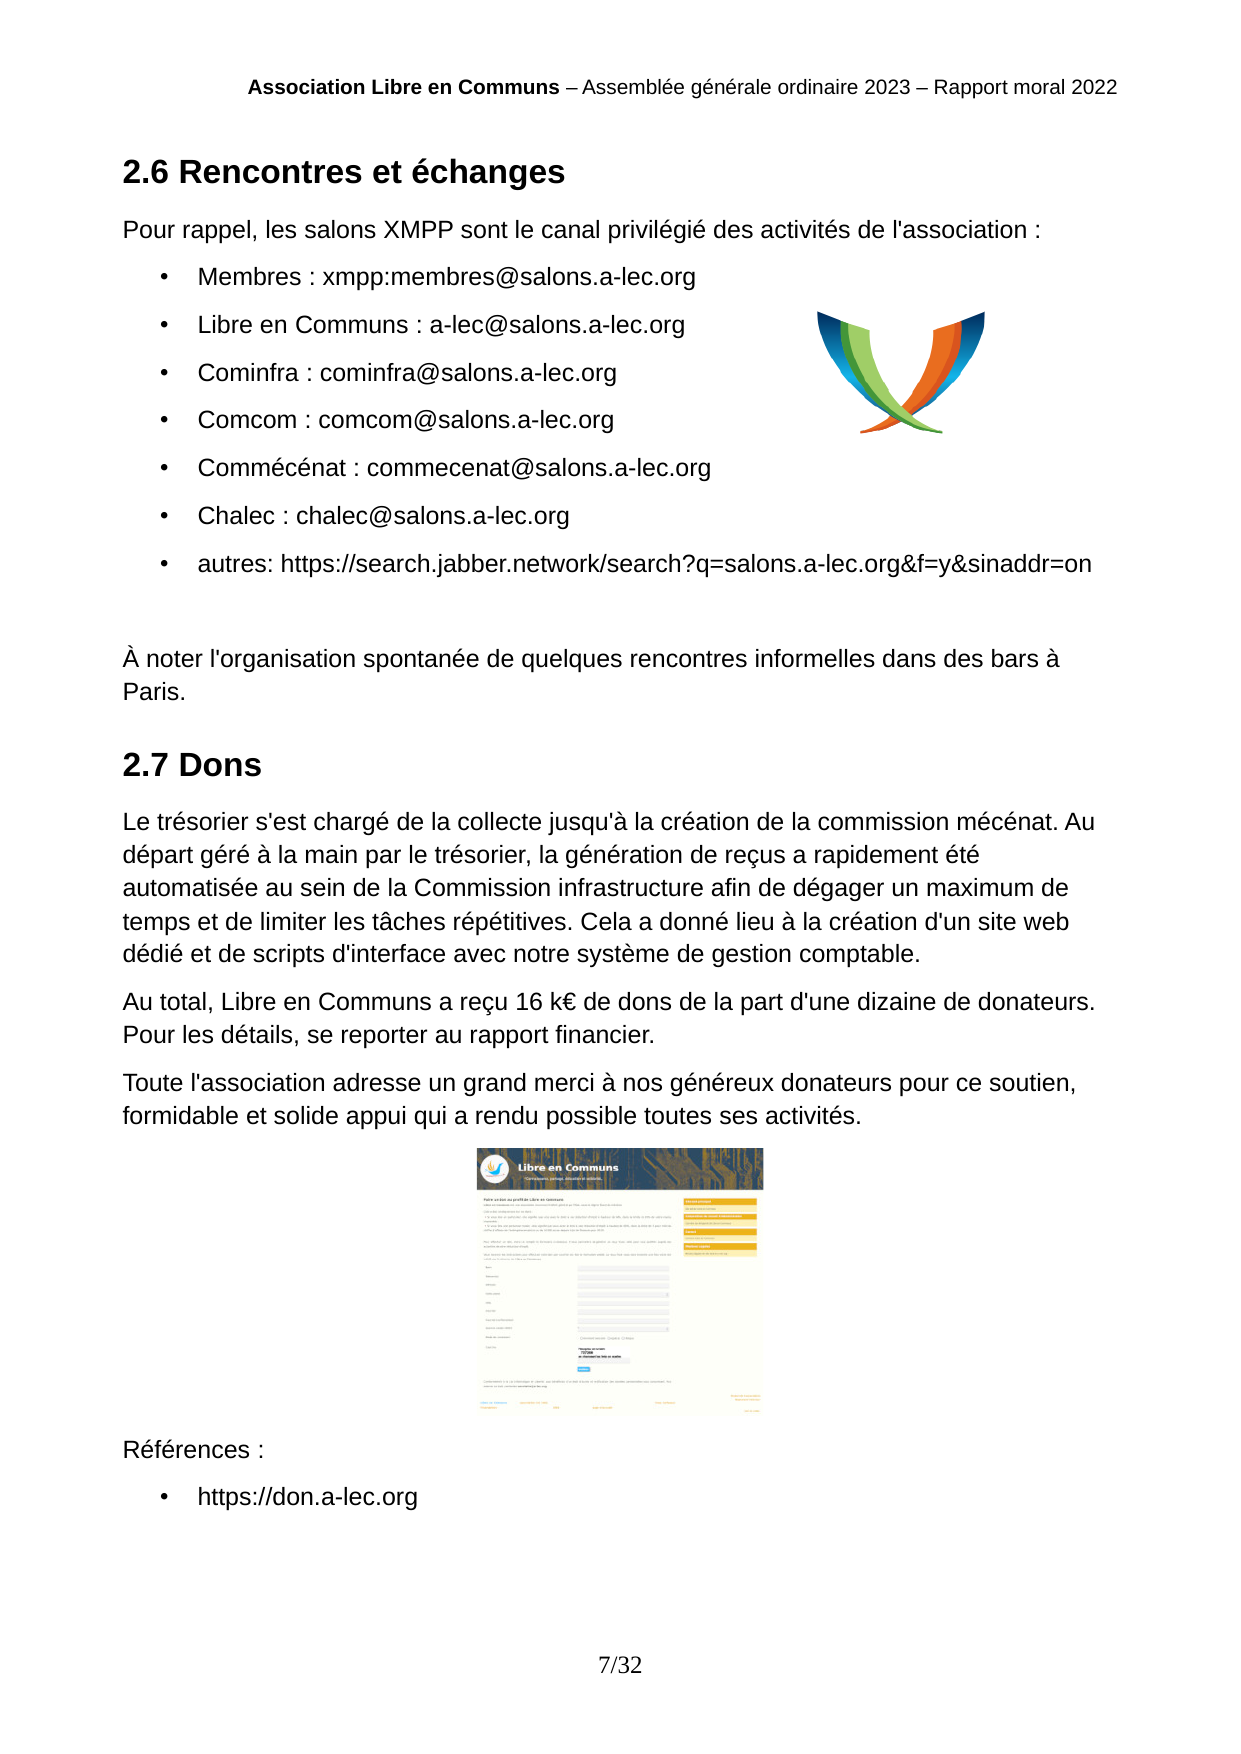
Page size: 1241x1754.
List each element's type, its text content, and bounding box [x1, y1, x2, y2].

list https://don.a-lec.org [160, 1482, 1118, 1511]
list [985, 405, 1118, 434]
list Membres : xmpp:membres@salons.a-lec.org [160, 262, 1118, 291]
list Libre en Communs : a-lec@salons.a-lec.org [160, 310, 1118, 339]
list autres: https://search.jabber.network/search?q=salons.a-lec.org&f=y&sinaddr=on [160, 548, 1118, 577]
text Pour rappel, les salons XMPP sont le canal privilégié des activités de l'association : [122, 215, 1118, 243]
list Chalec : chalec@salons.a-lec.org [160, 501, 1118, 530]
list Cominfra : cominfra@salons.a-lec.org [160, 358, 817, 387]
subtitle Dons [122, 745, 1118, 784]
picture [476, 1148, 764, 1416]
text Toute l'association adresse un grand merci à nos généreux donateurs pour ce soutien, formidable et solide appui qui a rendu possible toutes ses activités. [122, 1068, 1118, 1129]
text Références : [122, 1435, 1118, 1463]
subtitle Rencontres et échanges [122, 152, 1118, 191]
text Le trésorier s'est chargé de la collecte jusqu'à la création de la commission mécénat. Au départ géré à la main par le trésorier, la génération de reçus a rapidement été automatisée au sein de la Commission infrastructure afin de dégager un maximum de temps et de limiter les tâches répétitives. Cela a donné lieu à la création d'un site web dédié et de scripts d'interface avec notre système de gestion comptable. [122, 807, 1118, 968]
list [985, 358, 1118, 387]
text Au total, Libre en Communs a reçu 16 k€ de dons de la part d'une dizaine de donateurs. Pour les détails, se reporter au rapport financier. [122, 987, 1118, 1049]
picture [817, 311, 985, 455]
list Comcom : comcom@salons.a-lec.org [160, 405, 817, 434]
list Commécénat : commecenat@salons.a-lec.org [160, 453, 1118, 482]
text À noter l'organisation spontanée de quelques rencontres informelles dans des bars à Paris. [122, 644, 1118, 706]
